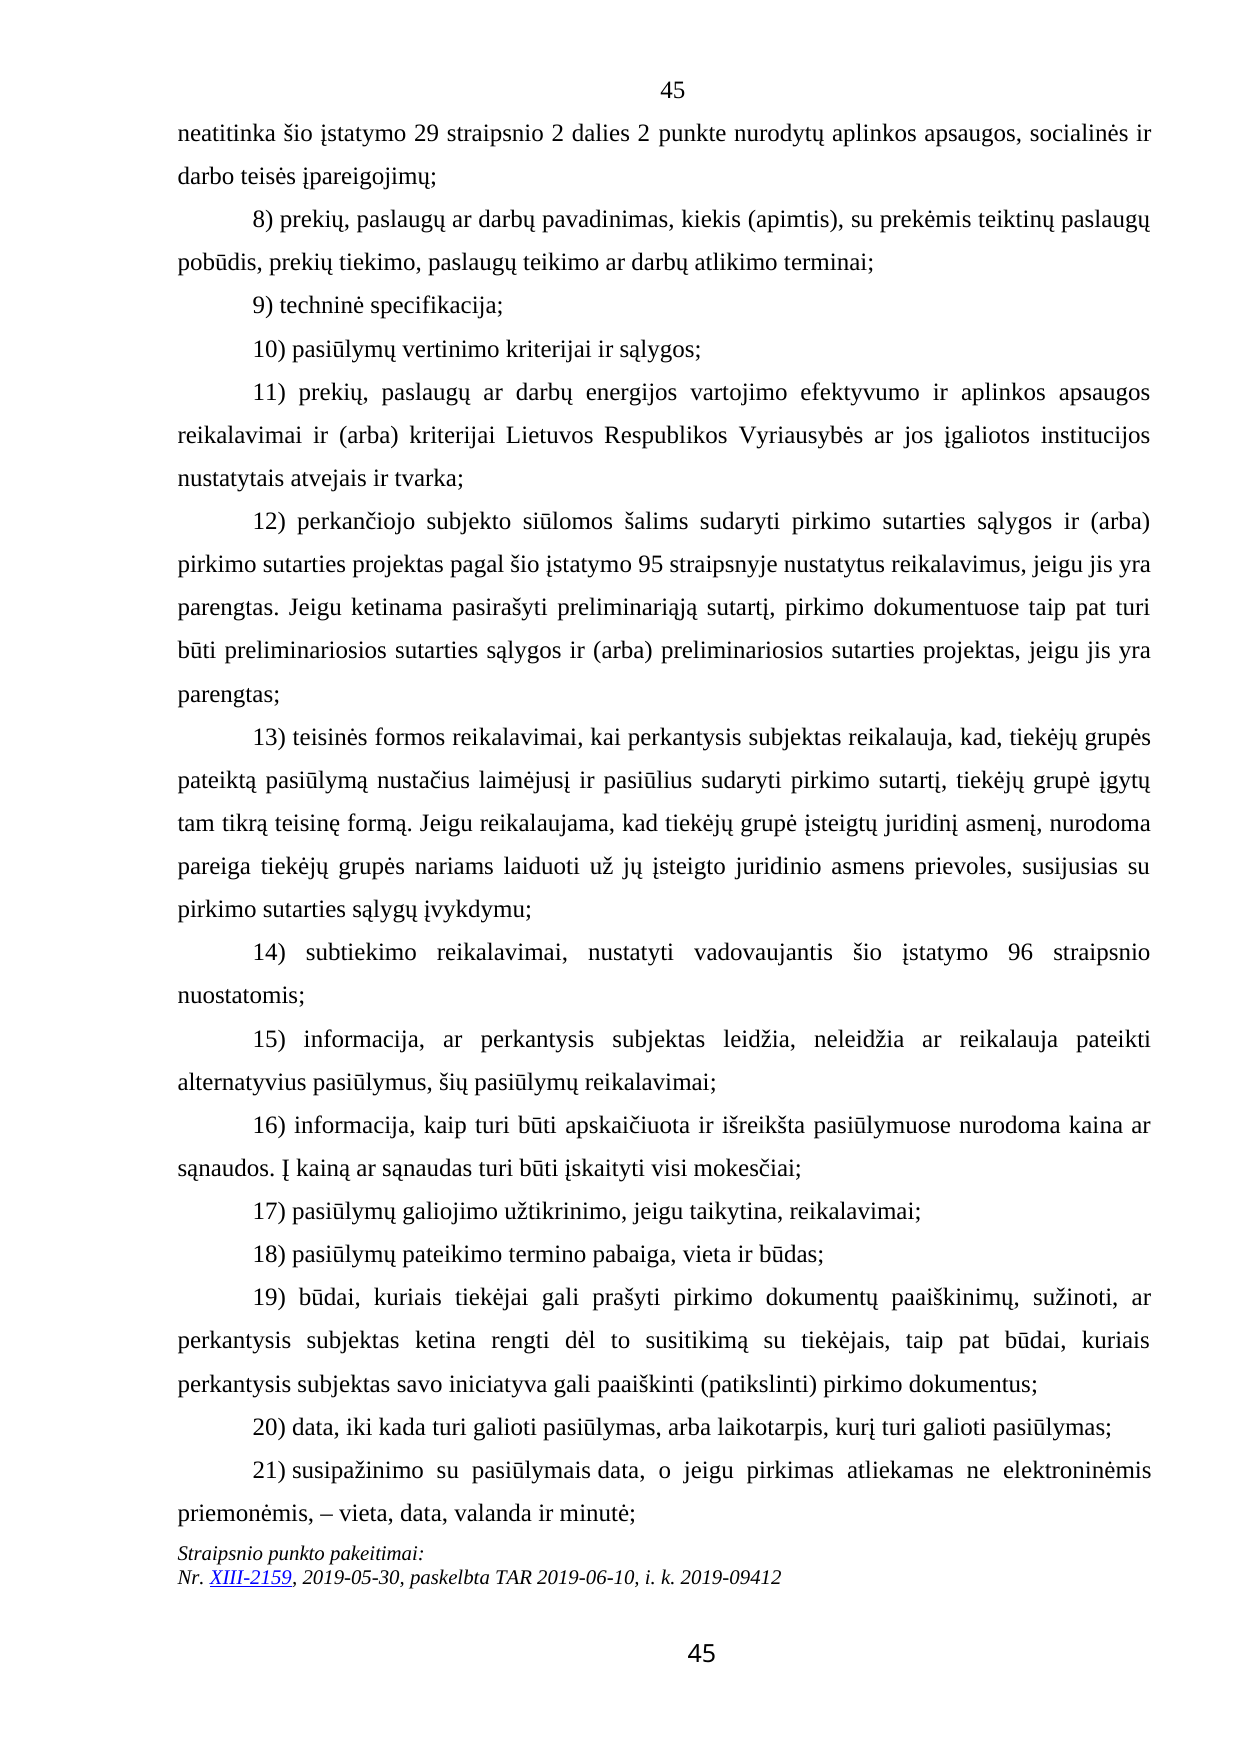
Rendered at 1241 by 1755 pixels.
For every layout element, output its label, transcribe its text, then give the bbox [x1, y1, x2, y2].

text 14) subtiekimo reikalavimai, nustatyti vadovaujantis šio įstatymo 96 straipsnio nuostatomis; [177, 937, 1152, 1009]
text 13) teisinės formos reikalavimai, kai perkantysis subjektas reikalauja, kad, tiekėjų grupės pateiktą pasiūlymą nustačius laimėjusį ir pasiūlius sudaryti pirkimo sutartį, tiekėjų grupė įgytų tam tikrą teisinę formą. Jeigu reikalaujama, kad tiekėjų grupė įsteigtų juridinį asmenį, nurodoma pareiga tiekėjų grupės nariams laiduoti už jų įsteigto juridinio asmens prievoles, susijusias su pirkimo sutarties sąlygų įvykdymu; [177, 722, 1152, 923]
text 12) perkančiojo subjekto siūlomos šalims sudaryti pirkimo sutarties sąlygos ir (arba) pirkimo sutarties projektas pagal šio įstatymo 95 straipsnyje nustatytus reikalavimus, jeigu jis yra parengtas. Jeigu ketinama pasirašyti preliminariąją sutartį, pirkimo dokumentuose taip pat turi būti preliminariosios sutarties sąlygos ir (arba) preliminariosios sutarties projektas, jeigu jis yra parengtas; [177, 506, 1152, 707]
text 20) data, iki kada turi galioti pasiūlymas, arba laikotarpis, kurį turi galioti pasiūlymas; [177, 1412, 1152, 1441]
text 21) susipažinimo su pasiūlymais data, o jeigu pirkimas atliekamas ne elektroninėmis priemonėmis, – vieta, data, valanda ir minutė; [177, 1455, 1152, 1527]
text 10) pasiūlymų vertinimo kriterijai ir sąlygos; [177, 334, 1152, 362]
text neatitinka šio įstatymo 29 straipsnio 2 dalies 2 punkte nurodytų aplinkos apsaugos, socialinės ir darbo teisės įpareigojimų; [177, 118, 1152, 190]
text Straipsnio punkto pakeitimai: [177, 1541, 1152, 1565]
text 19) būdai, kuriais tiekėjai gali prašyti pirkimo dokumentų paaiškinimų, sužinoti, ar perkantysis subjektas ketina rengti dėl to susitikimą su tiekėjais, taip pat būdai, kuriais perkantysis subjektas savo iniciatyva gali paaiškinti (patikslinti) pirkimo dokumentus; [177, 1282, 1152, 1397]
subtitle 18) pasiūlymų pateikimo termino pabaiga, vieta ir būdas; [177, 1239, 1152, 1268]
text Nr. XIII-2159, 2019-05-30, paskelbta TAR 2019-06-10, i. k. 2019-09412 [177, 1565, 1152, 1589]
subtitle 17) pasiūlymų galiojimo užtikrinimo, jeigu taikytina, reikalavimai; [177, 1196, 1152, 1225]
text 8) prekių, paslaugų ar darbų pavadinimas, kiekis (apimtis), su prekėmis teiktinų paslaugų pobūdis, prekių tiekimo, paslaugų teikimo ar darbų atlikimo terminai; [177, 204, 1152, 276]
text 15) informacija, ar perkantysis subjektas leidžia, neleidžia ar reikalauja pateikti alternatyvius pasiūlymus, šių pasiūlymų reikalavimai; [177, 1024, 1152, 1096]
text 16) informacija, kaip turi būti apskaičiuota ir išreikšta pasiūlymuose nurodoma kaina ar sąnaudos. Į kainą ar sąnaudas turi būti įskaityti visi mokesčiai; [177, 1110, 1152, 1182]
text 9) techninė specifikacija; [177, 291, 1152, 319]
text 11) prekių, paslaugų ar darbų energijos vartojimo efektyvumo ir aplinkos apsaugos reikalavimai ir (arba) kriterijai Lietuvos Respublikos Vyriausybės ar jos įgaliotos institucijos nustatytais atvejais ir tvarka; [177, 377, 1152, 492]
